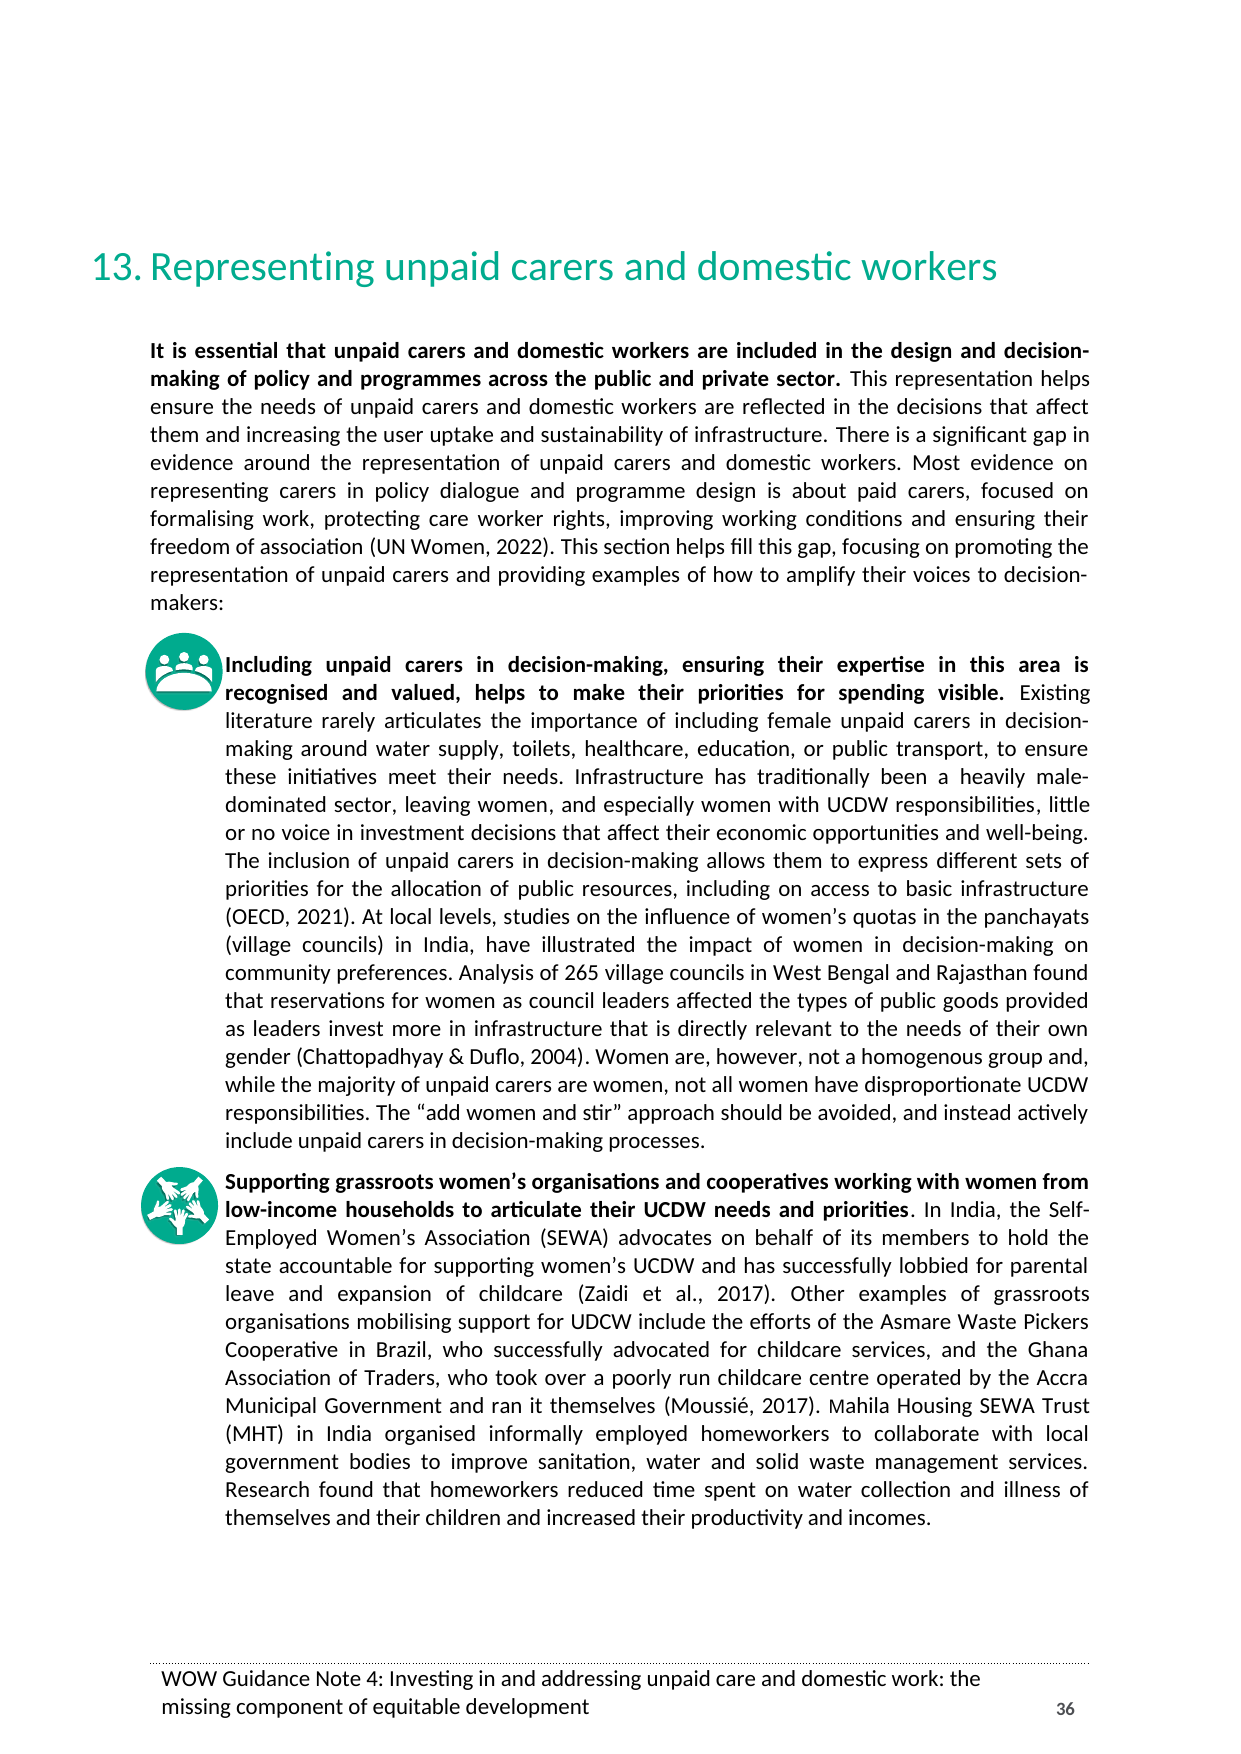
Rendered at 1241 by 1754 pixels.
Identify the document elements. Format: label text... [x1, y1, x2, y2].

text Supporting grassroots women’s organisations and cooperatives working with women from low-income households to articulate their UCDW needs and priorities. In India, the Self-Employed Women’s Association (SEWA) advocates on behalf of its members to hold the state accountable for supporting women’s UCDW and has successfully lobbied for parental leave and expansion of childcare (Zaidi et al., 2017). Other examples of grassroots organisations mobilising support for UDCW include the efforts of the Asmare Waste Pickers Cooperative in Brazil, who successfully advocated for childcare services, and the Ghana Association of Traders, who took over a poorly run childcare centre operated by the Accra Municipal Government and ran it themselves (Moussié, 2017). Mahila Housing SEWA Trust (MHT) in India organised informally employed homeworkers to collaborate with local government bodies to improve sanitation, water and solid waste management services. Research found that homeworkers reduced time spent on water collection and illness of themselves and their children and increased their productivity and incomes. [225, 1167, 1090, 1531]
text It is essential that unpaid carers and domestic workers are included in the design and decision-making of policy and programmes across the public and private sector. This representation helps ensure the needs of unpaid carers and domestic workers are reflected in the decisions that affect them and increasing the user uptake and sustainability of infrastructure. There is a significant gap in evidence around the representation of unpaid carers and domestic workers. Most evidence on representing carers in policy dialogue and programme design is about paid carers, focused on formalising work, protecting care worker rights, improving working conditions and ensuring their freedom of association (UN Women, 2022). This section helps fill this gap, focusing on promoting the representation of unpaid carers and providing examples of how to amplify their voices to decision-makers: [150, 336, 1090, 617]
text Including unpaid carers in decision-making, ensuring their expertise in this area is recognised and valued, helps to make their priorities for spending visible. Existing literature rarely articulates the importance of including female unpaid carers in decision-making around water supply, toilets, healthcare, education, or public transport, to ensure these initiatives meet their needs. Infrastructure has traditionally been a heavily male-dominated sector, leaving women, and especially women with UCDW responsibilities, little or no voice in investment decisions that affect their economic opportunities and well-being. The inclusion of unpaid carers in decision-making allows them to express different sets of priorities for the allocation of public resources, including on access to basic infrastructure (OECD, 2021). At local levels, studies on the influence of women’s quotas in the panchayats (village councils) in India, have illustrated the impact of women in decision-making on community preferences. Analysis of 265 village councils in West Bengal and Rajasthan found that reservations for women as council leaders affected the types of public goods provided as leaders invest more in infrastructure that is directly relevant to the needs of their own gender (Chattopadhyay & Duflo, 2004). Women are, however, not a homogenous group and, while the majority of unpaid carers are women, not all women have disproportionate UCDW responsibilities. The “add women and stir” approach should be avoided, and instead actively include unpaid carers in decision-making processes. [225, 650, 1090, 1154]
subtitle Representing unpaid carers and domestic workers [90, 241, 1090, 291]
